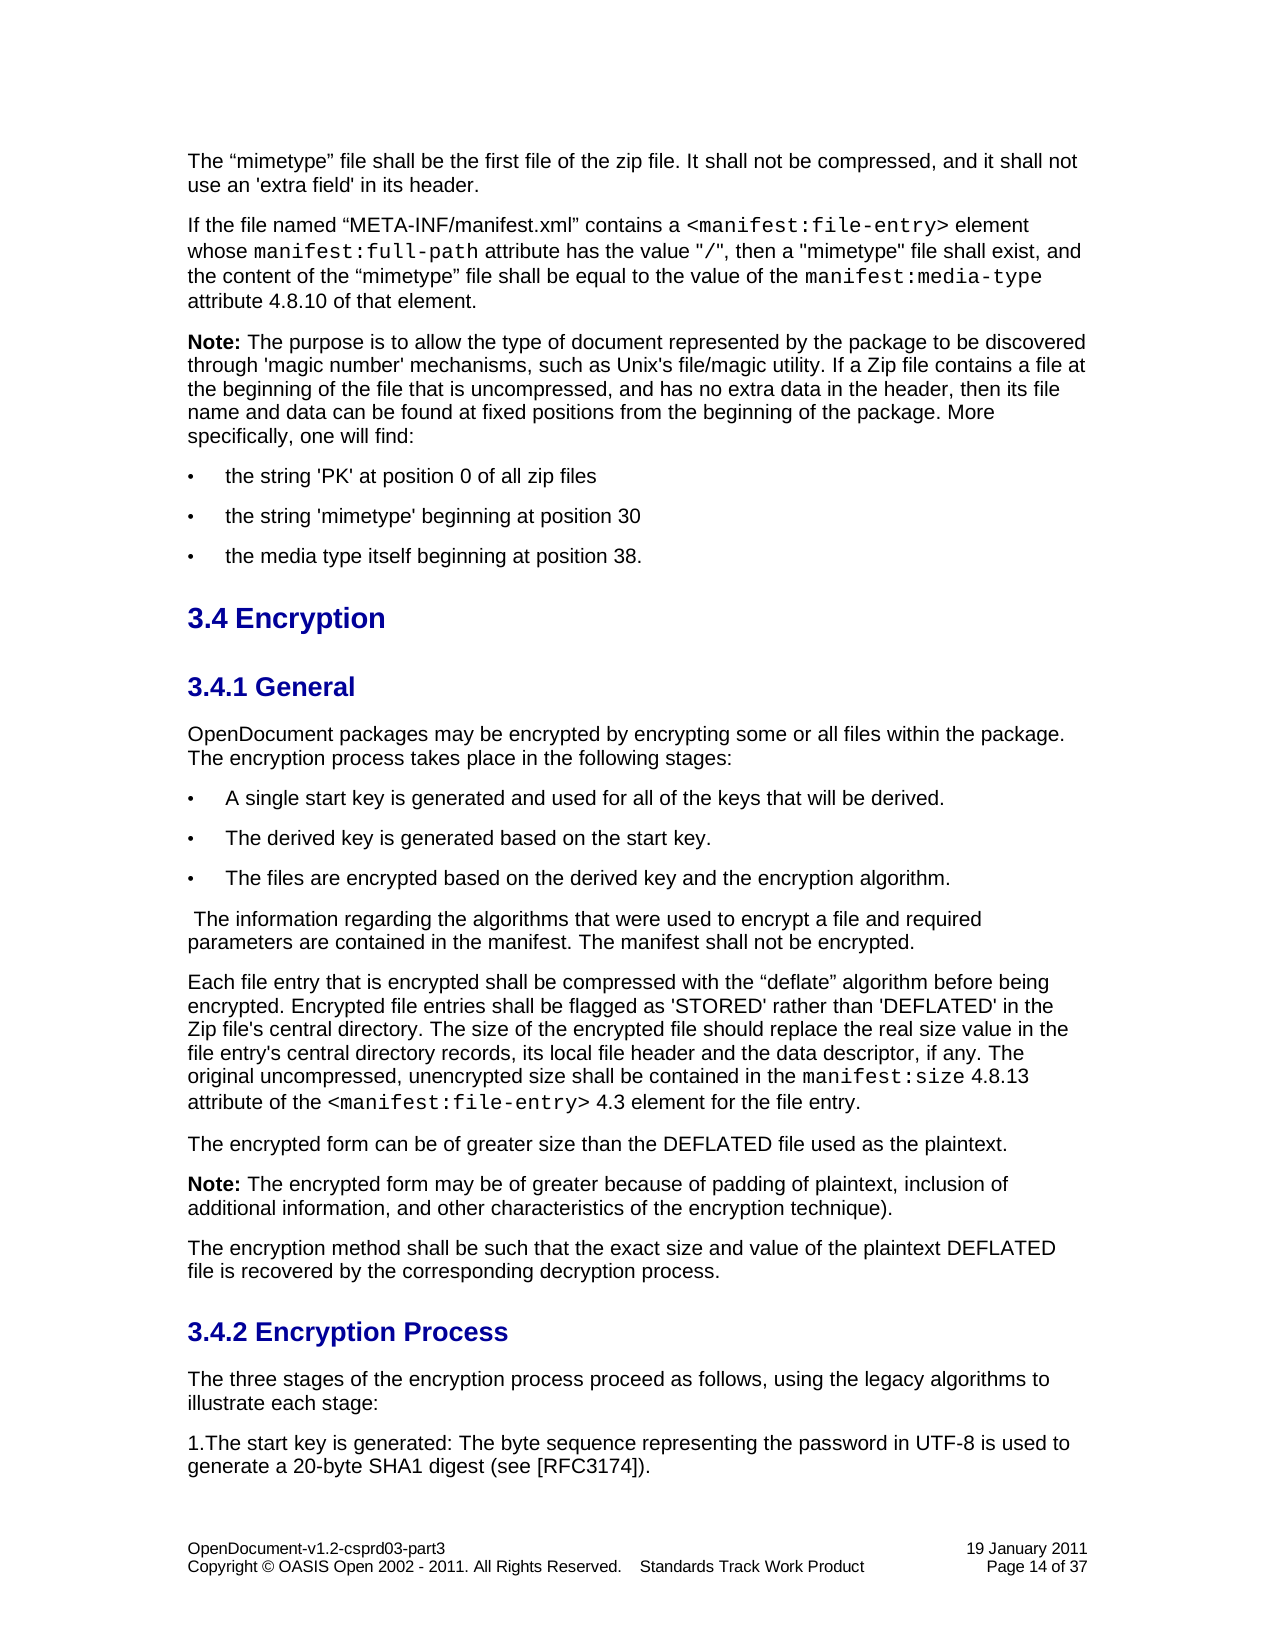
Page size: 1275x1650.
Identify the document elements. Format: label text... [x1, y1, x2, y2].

subtitle Encryption Process [187, 1317, 1088, 1347]
text The information regarding the algorithms that were used to encrypt a file and required parameters are contained in the manifest. The manifest shall not be encrypted. [187, 907, 1088, 954]
list the string 'mimetype' beginning at position 30 [187, 505, 1088, 528]
text Note: The purpose is to allow the type of document represented by the package to be discovered through 'magic number' mechanisms, such as Unix's file/magic utility. If a Zip file contains a file at the beginning of the file that is uncompressed, and has no extra data in the header, then its file name and data can be found at fixed positions from the beginning of the package. More specifically, one will find: [187, 330, 1088, 448]
text The encrypted form can be of greater size than the DEFLATED file used as the plaintext. [187, 1132, 1088, 1156]
list The files are encrypted based on the derived key and the encryption algorithm. [187, 867, 1088, 890]
text The encryption method shall be such that the exact size and value of the plaintext DEFLATED file is recovered by the corresponding decryption process. [187, 1236, 1088, 1283]
text Note: The encrypted form may be of greater because of padding of plaintext, inclusion of additional information, and other characteristics of the encryption technique). [187, 1173, 1088, 1220]
subtitle Encryption [187, 602, 1088, 634]
text If the file named “META-INF/manifest.xml” contains a <manifest:file-entry> element whose manifest:full-path attribute has the value "/", then a "mimetype" file shall exist, and the content of the “mimetype” file shall be equal to the value of the manifest:media-type attribute 4.8.10 of that element. [187, 214, 1088, 313]
list The start key is generated: The byte sequence representing the password in UTF-8 is used to generate a 20-byte SHA1 digest (see [RFC3174]). [187, 1431, 1088, 1478]
list A single start key is generated and used for all of the keys that will be derived. [187, 786, 1088, 810]
list The derived key is generated based on the start key. [187, 827, 1088, 850]
subtitle General [187, 672, 1088, 702]
list the media type itself beginning at position 38. [187, 545, 1088, 568]
text The “mimetype” file shall be the first file of the zip file. It shall not be compressed, and it shall not use an 'extra field' in its header. [187, 150, 1088, 197]
text OpenDocument packages may be encrypted by encrypting some or all files within the package. The encryption process takes place in the following stages: [187, 723, 1088, 770]
list the string 'PK' at position 0 of all zip files [187, 464, 1088, 488]
text The three stages of the encryption process proceed as follows, using the legacy algorithms to illustrate each stage: [187, 1368, 1088, 1415]
text Each file entry that is encrypted shall be compressed with the “deflate” algorithm before being encrypted. Encrypted file entries shall be flagged as 'STORED' rather than 'DEFLATED' in the Zip file's central directory. The size of the encrypted file should replace the real size value in the file entry's central directory records, its local file header and the data descriptor, if any. The original uncompressed, unencrypted size shall be contained in the manifest:size 4.8.13 attribute of the <manifest:file-entry> 4.3 element for the file entry. [187, 971, 1088, 1116]
